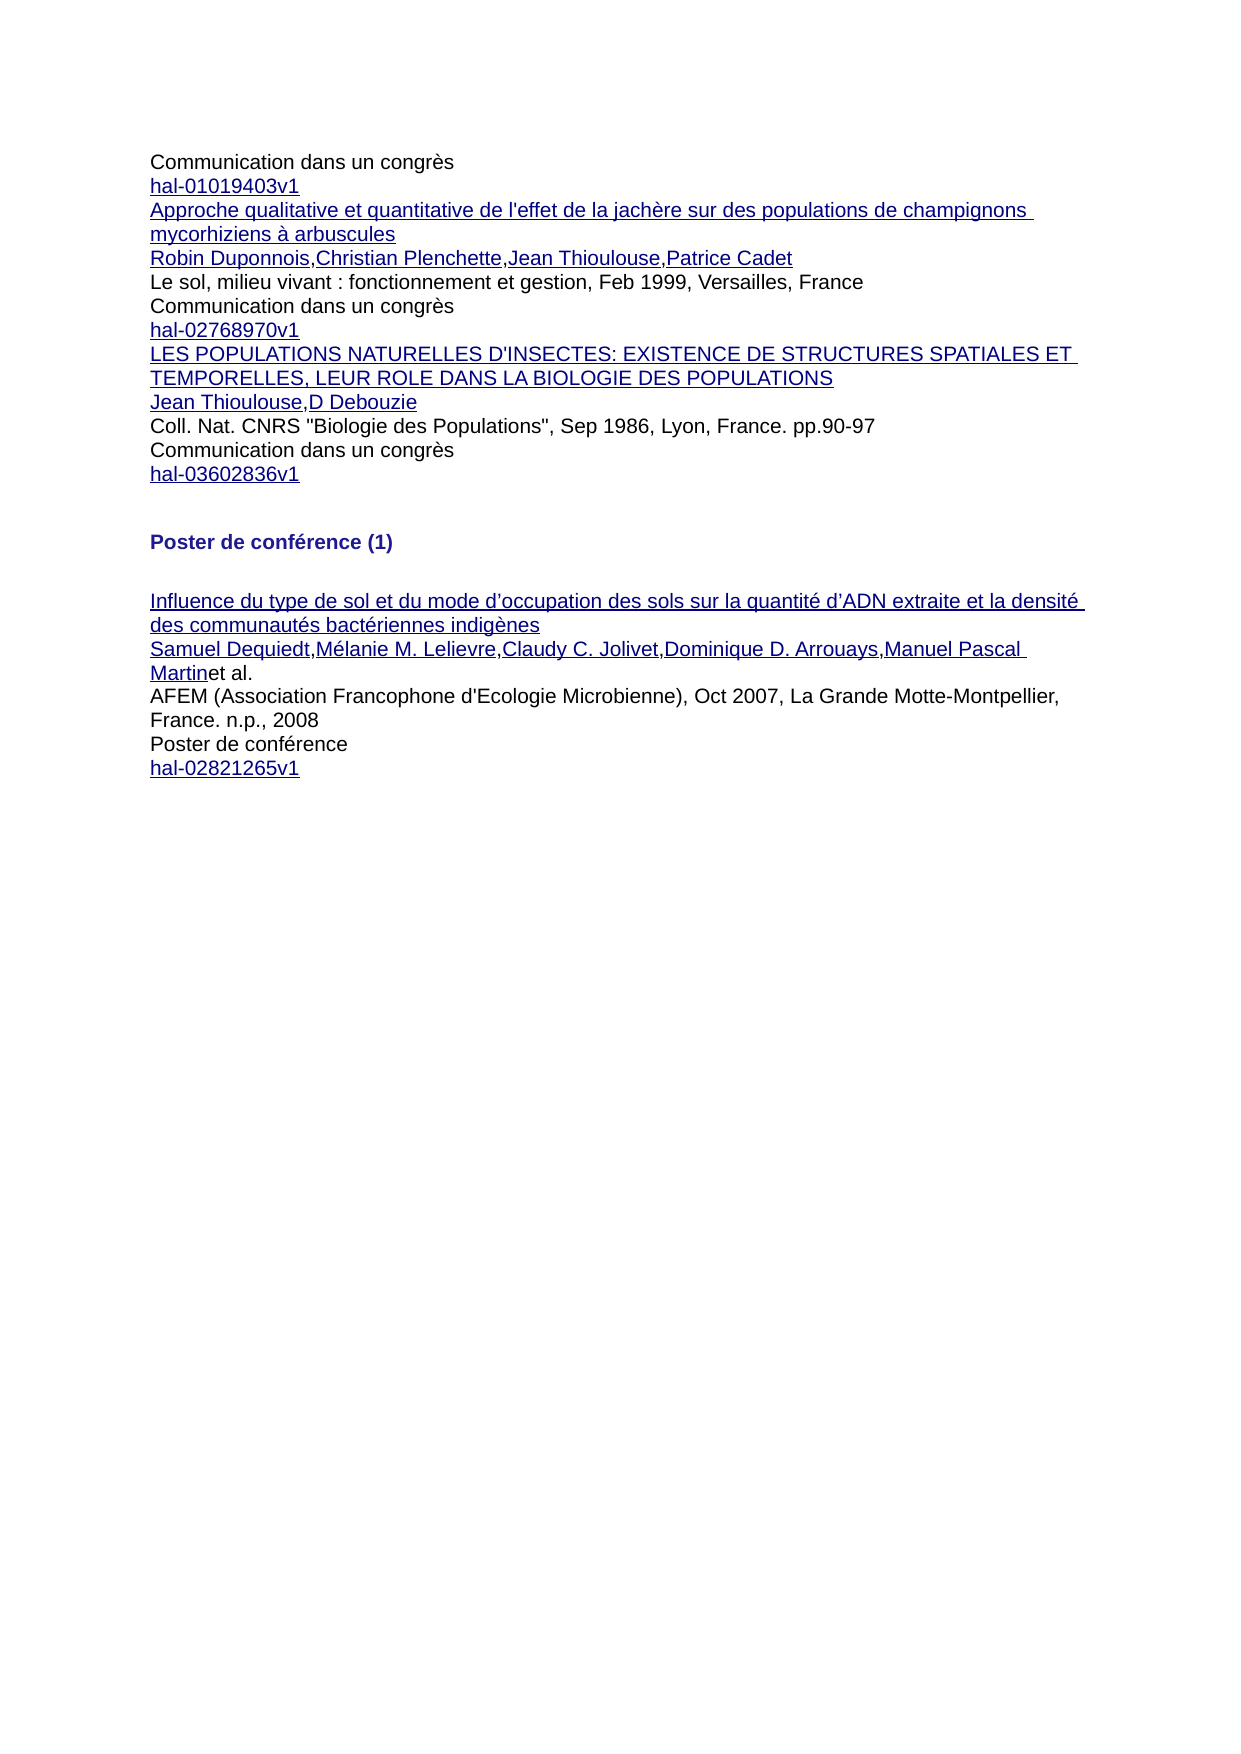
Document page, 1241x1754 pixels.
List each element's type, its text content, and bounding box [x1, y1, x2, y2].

subtitle Poster de conférence (1) [150, 530, 1090, 554]
table_cell Approche qualitative et quantitative de l'effet de la jachère sur des populations de champignons mycorhiziens à arbuscules Robin Duponnois,Christian Plenchette,Jean Thioulouse,Patrice Cadet Le sol, milieu vivant : fonctionnement et gestion, Feb 1999, Versailles, France Communication dans un congrès hal-02768970v1 [150, 198, 1090, 342]
table_cell LES POPULATIONS NATURELLES D'INSECTES: EXISTENCE DE STRUCTURES SPATIALES ET TEMPORELLES, LEUR ROLE DANS LA BIOLOGIE DES POPULATIONS Jean Thioulouse,D Debouzie Coll. Nat. CNRS "Biologie des Populations", Sep 1986, Lyon, France. pp.90-97 Communication dans un congrès hal-03602836v1 [150, 342, 1090, 485]
table_header Influence du type de sol et du mode d’occupation des sols sur la quantité d’ADN extraite et la densité des communautés bactériennes indigènes Samuel Dequiedt,Mélanie M. Lelievre,Claudy C. Jolivet,Dominique D. Arrouays,Manuel Pascal Martinet al. AFEM (Association Francophone d'Ecologie Microbienne), Oct 2007, La Grande Motte-Montpellier, France. n.p., 2008 Poster de conférence hal-02821265v1 [150, 589, 1090, 780]
table_cell Communication dans un congrès hal-01019403v1 [150, 150, 1090, 198]
